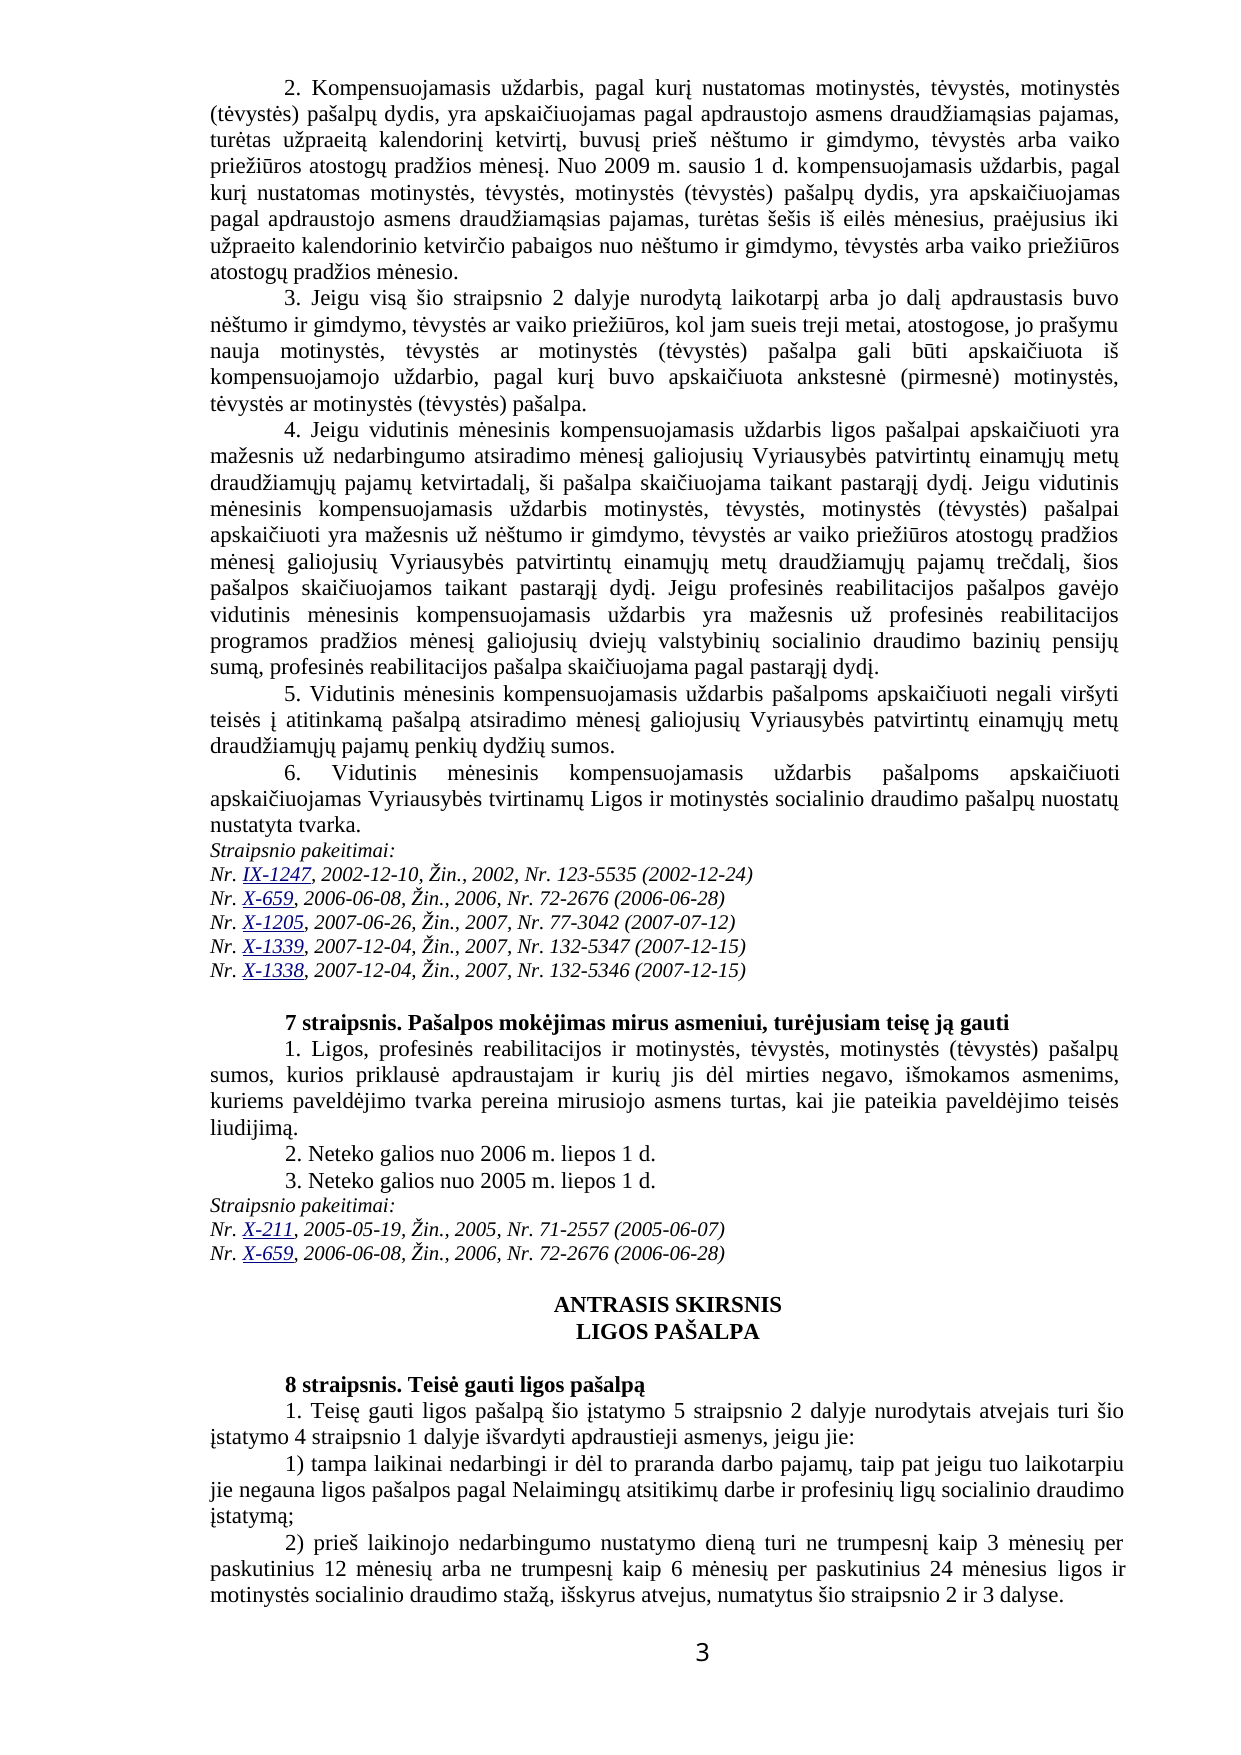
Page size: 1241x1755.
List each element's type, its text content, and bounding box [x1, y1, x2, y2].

text 2. Kompensuojamasis uždarbis, pagal kurį nustatomas motinystės, tėvystės, motinystės (tėvystės) pašalpų dydis, yra apskaičiuojamas pagal apdraustojo asmens draudžiamąsias pajamas, turėtas užpraeitą kalendorinį ketvirtį, buvusį prieš nėštumo ir gimdymo, tėvystės arba vaiko priežiūros atostogų pradžios mėnesį. Nuo 2009 m. sausio 1 d. kompensuojamasis uždarbis, pagal kurį nustatomas motinystės, tėvystės, motinystės (tėvystės) pašalpų dydis, yra apskaičiuojamas pagal apdraustojo asmens draudžiamąsias pajamas, turėtas šešis iš eilės mėnesius, praėjusius iki užpraeito kalendorinio ketvirčio pabaigos nuo nėštumo ir gimdymo, tėvystės arba vaiko priežiūros atostogų pradžios mėnesio. [210, 73, 1120, 284]
text 3. Jeigu visą šio straipsnio 2 dalyje nurodytą laikotarpį arba jo dalį apdraustasis buvo nėštumo ir gimdymo, tėvystės ar vaiko priežiūros, kol jam sueis treji metai, atostogose, jo prašymu nauja motinystės, tėvystės ar motinystės (tėvystės) pašalpa gali būti apskaičiuota iš kompensuojamojo uždarbio, pagal kurį buvo apskaičiuota ankstesnė (pirmesnė) motinystės, tėvystės ar motinystės (tėvystės) pašalpa. [210, 284, 1120, 416]
text Straipsnio pakeitimai: [210, 838, 1126, 862]
text 1. Ligos, profesinės reabilitacijos ir motinystės, tėvystės, motinystės (tėvystės) pašalpų sumos, kurios priklausė apdraustajam ir kurių jis dėl mirties negavo, išmokamos asmenims, kuriems paveldėjimo tvarka pereina mirusiojo asmens turtas, kai jie pateikia paveldėjimo teisės liudijimą. [210, 1035, 1120, 1140]
text 4. Jeigu vidutinis mėnesinis kompensuojamasis uždarbis ligos pašalpai apskaičiuoti yra mažesnis už nedarbingumo atsiradimo mėnesį galiojusių Vyriausybės patvirtintų einamųjų metų draudžiamųjų pajamų ketvirtadalį, ši pašalpa skaičiuojama taikant pastarąjį dydį. Jeigu vidutinis mėnesinis kompensuojamasis uždarbis motinystės, tėvystės, motinystės (tėvystės) pašalpai apskaičiuoti yra mažesnis už nėštumo ir gimdymo, tėvystės ar vaiko priežiūros atostogų pradžios mėnesį galiojusių Vyriausybės patvirtintų einamųjų metų draudžiamųjų pajamų trečdalį, šios pašalpos skaičiuojamos taikant pastarąjį dydį. Jeigu profesinės reabilitacijos pašalpos gavėjo vidutinis mėnesinis kompensuojamasis uždarbis yra mažesnis už profesinės reabilitacijos programos pradžios mėnesį galiojusių dviejų valstybinių socialinio draudimo bazinių pensijų sumą, profesinės reabilitacijos pašalpa skaičiuojama pagal pastarąjį dydį. [210, 416, 1120, 680]
text 7 straipsnis. Pašalpos mokėjimas mirus asmeniui, turėjusiam teisę ją gauti [210, 1008, 1126, 1035]
text Nr. X-659, 2006-06-08, Žin., 2006, Nr. 72-2676 (2006-06-28) [210, 886, 1126, 910]
text 3. Neteko galios nuo 2005 m. liepos 1 d. [210, 1167, 1126, 1193]
text 5. Vidutinis mėnesinis kompensuojamasis uždarbis pašalpoms apskaičiuoti negali viršyti teisės į atitinkamą pašalpą atsiradimo mėnesį galiojusių Vyriausybės patvirtintų einamųjų metų draudžiamųjų pajamų penkių dydžių sumos. [210, 680, 1120, 759]
text 8 straipsnis. Teisė gauti ligos pašalpą [210, 1371, 1126, 1397]
text Nr. X-1205, 2007-06-26, Žin., 2007, Nr. 77-3042 (2007-07-12) [210, 910, 1126, 934]
text Nr. X-211, 2005-05-19, Žin., 2005, Nr. 71-2557 (2005-06-07) [210, 1217, 1126, 1241]
text Nr. X-659, 2006-06-08, Žin., 2006, Nr. 72-2676 (2006-06-28) [210, 1241, 1126, 1265]
text 2. Neteko galios nuo 2006 m. liepos 1 d. [210, 1140, 1126, 1167]
text ANTRASIS SKIRSNIS [210, 1292, 1126, 1318]
subtitle LIGOS PAŠALPA [210, 1318, 1126, 1344]
text 6. Vidutinis mėnesinis kompensuojamasis uždarbis pašalpoms apskaičiuoti apskaičiuojamas Vyriausybės tvirtinamų Ligos ir motinystės socialinio draudimo pašalpų nuostatų nustatyta tvarka. [210, 759, 1120, 838]
text Nr. X-1339, 2007-12-04, Žin., 2007, Nr. 132-5347 (2007-12-15) [210, 934, 1126, 958]
text 1. Teisę gauti ligos pašalpą šio įstatymo 5 straipsnio 2 dalyje nurodytais atvejais turi šio įstatymo 4 straipsnio 1 dalyje išvardyti apdraustieji asmenys, jeigu jie: [210, 1397, 1126, 1450]
text 2) prieš laikinojo nedarbingumo nustatymo dieną turi ne trumpesnį kaip 3 mėnesių per paskutinius 12 mėnesių arba ne trumpesnį kaip 6 mėnesių per paskutinius 24 mėnesius ligos ir motinystės socialinio draudimo stažą, išskyrus atvejus, numatytus šio straipsnio 2 ir 3 dalyse. [210, 1529, 1126, 1608]
text Straipsnio pakeitimai: [210, 1193, 1126, 1217]
text Nr. IX-1247, 2002-12-10, Žin., 2002, Nr. 123-5535 (2002-12-24) [210, 862, 1126, 886]
text 1) tampa laikinai nedarbingi ir dėl to praranda darbo pajamų, taip pat jeigu tuo laikotarpiu jie negauna ligos pašalpos pagal Nelaimingų atsitikimų darbe ir profesinių ligų socialinio draudimo įstatymą; [210, 1450, 1126, 1529]
text Nr. X-1338, 2007-12-04, Žin., 2007, Nr. 132-5346 (2007-12-15) [210, 958, 1126, 982]
